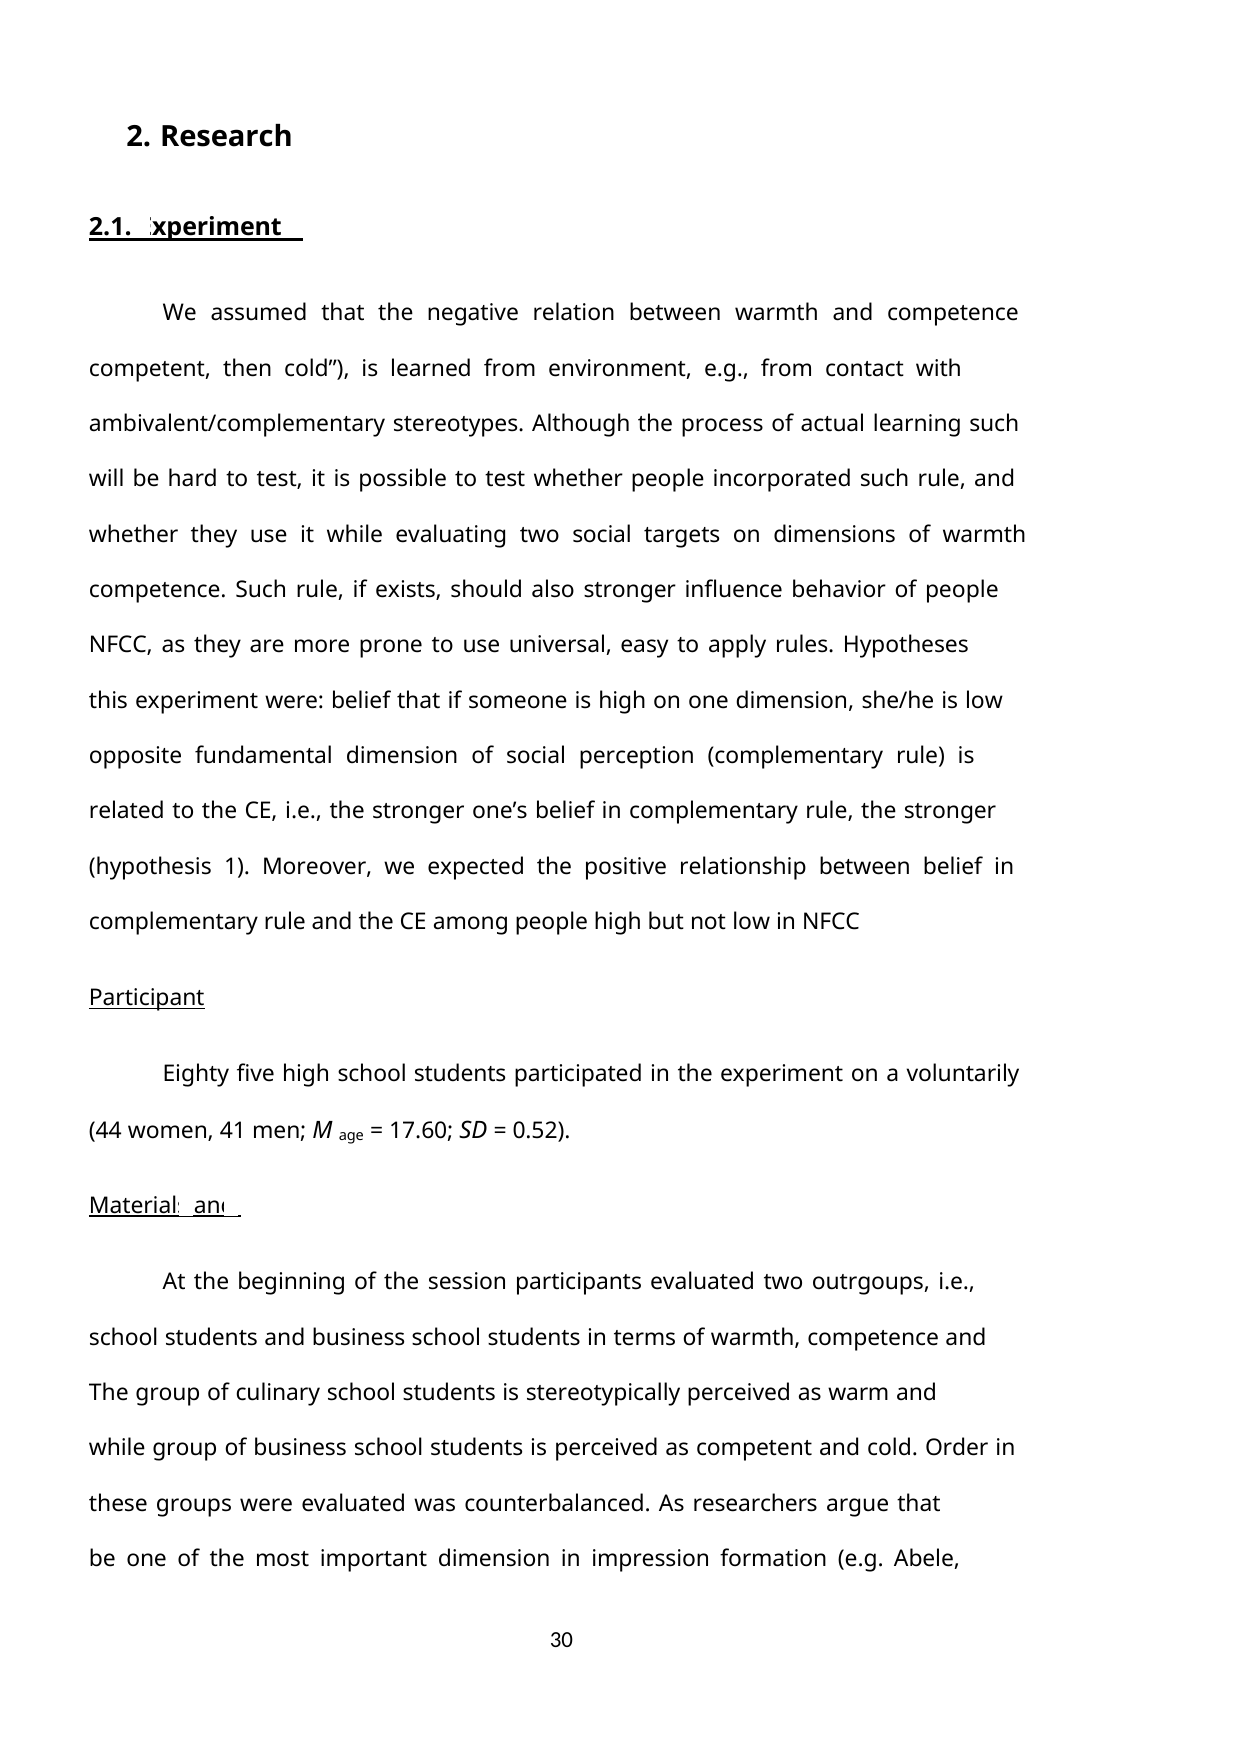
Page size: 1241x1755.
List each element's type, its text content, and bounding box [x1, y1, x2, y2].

text (44 women, 41 men; M age = 17.60; SD = 0.52). [89, 1115, 580, 1144]
text while group of business school students is perceived as competent and cold. Order in which [89, 1435, 1036, 1462]
text The group of culinary school students is stereotypically perceived as warm and incompetent, [89, 1379, 1036, 1407]
text Materials and procedure [89, 1193, 179, 1215]
text Materials and procedure [89, 1193, 335, 1220]
text ambivalent/complementary stereotypes. Although the process of actual learning such a rule [89, 411, 1035, 438]
text this experiment were: belief that if someone is high on one dimension, she/he is low on the [89, 687, 1036, 715]
text be one of the most important dimension in impression formation (e.g. Abele, Uchronski, [89, 1546, 1035, 1573]
text 30 [549, 1627, 575, 1652]
text We assumed that the negative relation between warmth and competence (“if [162, 300, 1036, 327]
text Participants [89, 985, 208, 1012]
text these groups were evaluated was counterbalanced. As researchers argue that morality can [89, 1490, 1036, 1517]
text competent, then cold”), is learned from environment, e.g., from contact with prevalent [89, 356, 1035, 383]
text whether they use it while evaluating two social targets on dimensions of warmth and [89, 522, 1035, 549]
text complementary rule and the CE among people high but not low in NFCC (hypothesis 2). [89, 909, 979, 936]
text competence. Such rule, if exists, should also stronger influence behavior of people high in [89, 577, 1036, 604]
text school students and business school students in terms of warmth, competence and morality. [89, 1324, 1035, 1351]
text 2. Research [126, 121, 301, 153]
text (hypothesis 1). Moreover, we expected the positive relationship between belief in the [89, 853, 1035, 881]
text Materials and procedure [193, 1193, 224, 1215]
text will be hard to test, it is possible to test whether people incorporated such rule, and if so, [89, 466, 1035, 493]
text opposite fundamental dimension of social perception (complementary rule) is positively [89, 743, 1036, 770]
text related to the CE, i.e., the stronger one’s belief in complementary rule, the stronger the CE [89, 798, 1035, 825]
text At the beginning of the session participants evaluated two outrgoups, i.e., culinary [162, 1269, 1036, 1296]
text 2.1. Experiment 1 [150, 213, 288, 238]
text NFCC, as they are more prone to use universal, easy to apply rules. Hypotheses tested in [89, 632, 1035, 659]
text 2.1. Experiment 1 [89, 213, 136, 238]
text Eighty five high school students participated in the experiment on a voluntarily basis [162, 1061, 1035, 1088]
